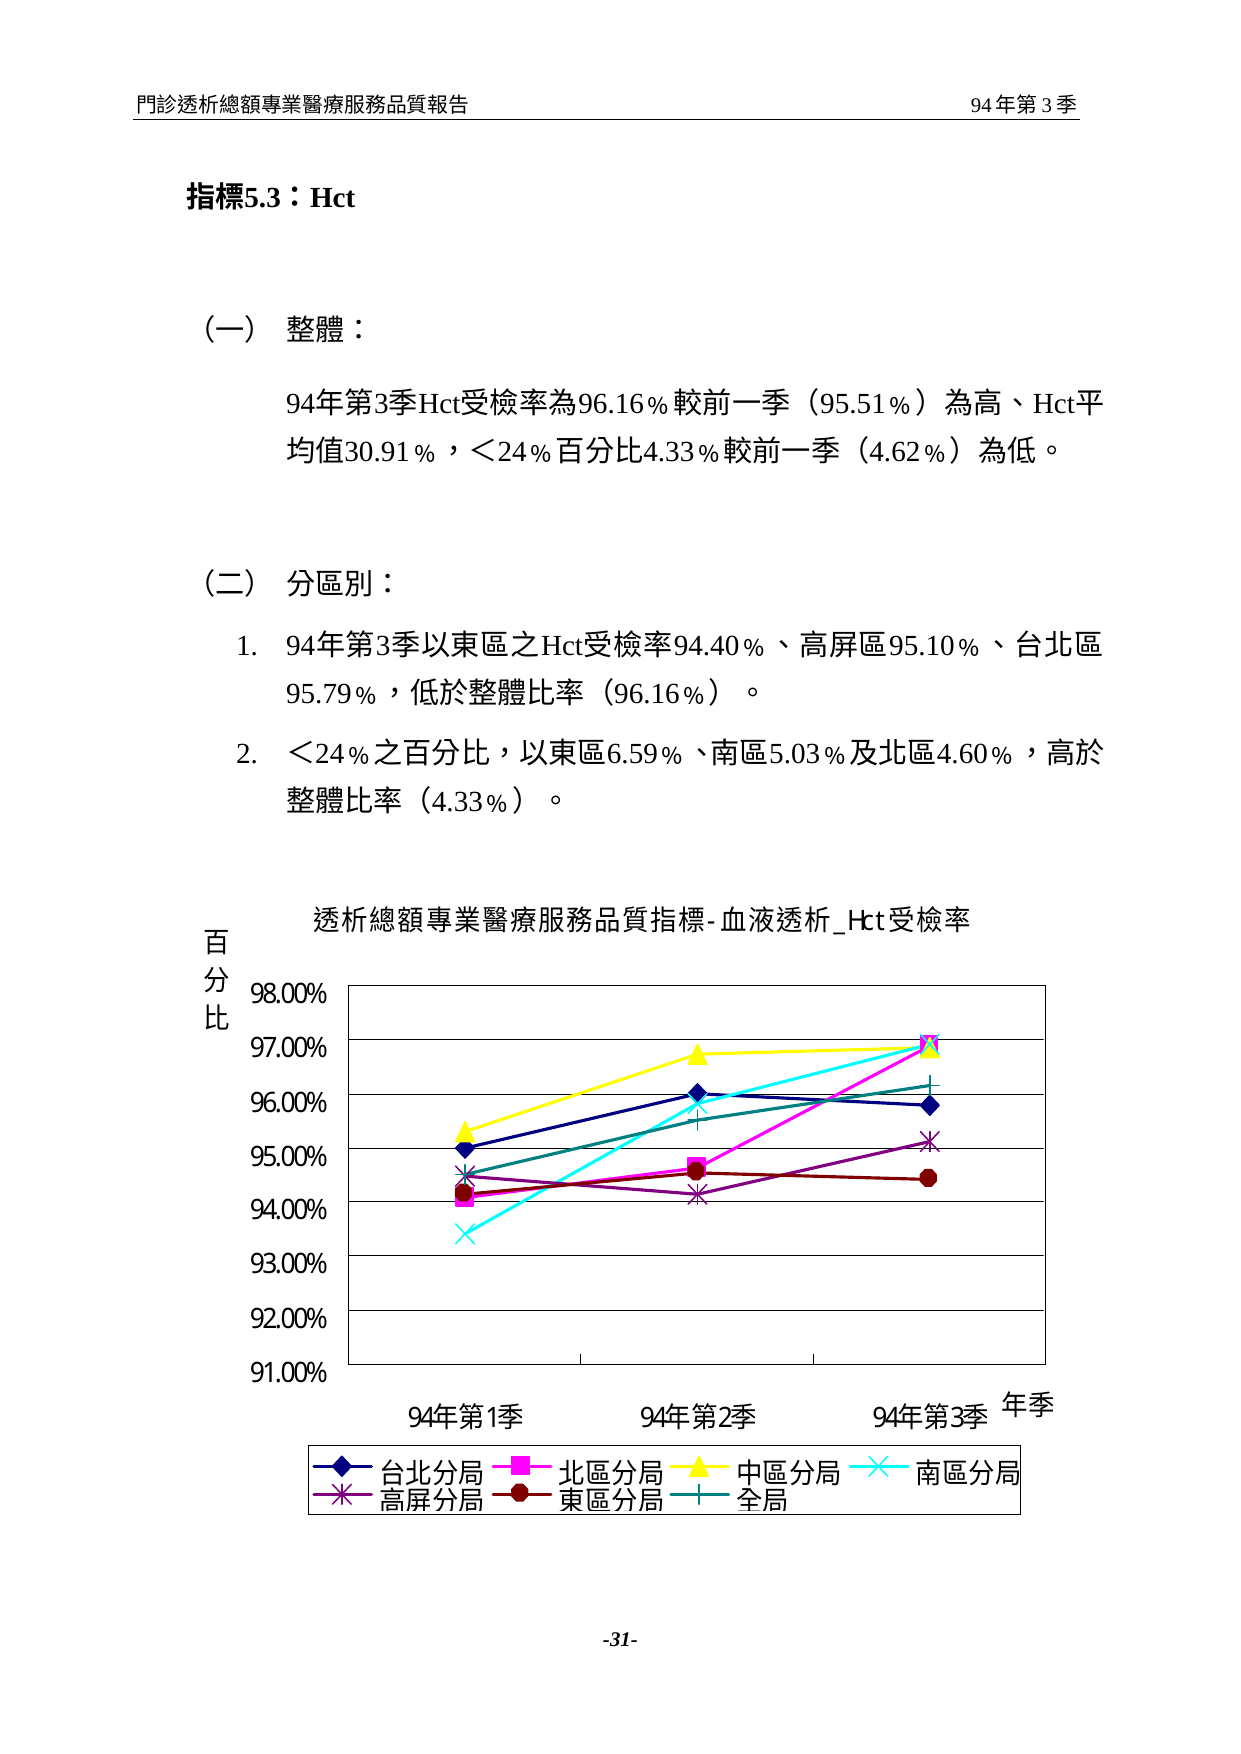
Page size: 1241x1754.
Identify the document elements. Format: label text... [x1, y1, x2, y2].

list 整體： [186, 302, 1104, 350]
text 指標5.3：Hct [186, 169, 1104, 217]
text 94年第3季Hct受檢率為96.16﹪較前一季（95.51﹪）為高、Hct平均值30.91﹪，＜24﹪百分比4.33﹪較前一季（4.62﹪）為低。 [286, 375, 1104, 471]
list ＜24﹪之百分比，以東區6.59﹪、南區5.03﹪及北區4.60﹪，高於整體比率（4.33﹪）。 [236, 725, 1104, 821]
list 94年第3季以東區之Hct受檢率94.40﹪、高屏區95.10﹪、台北區95.79﹪，低於整體比率（96.16﹪）。 [236, 617, 1104, 713]
list 分區別： [186, 556, 1104, 604]
